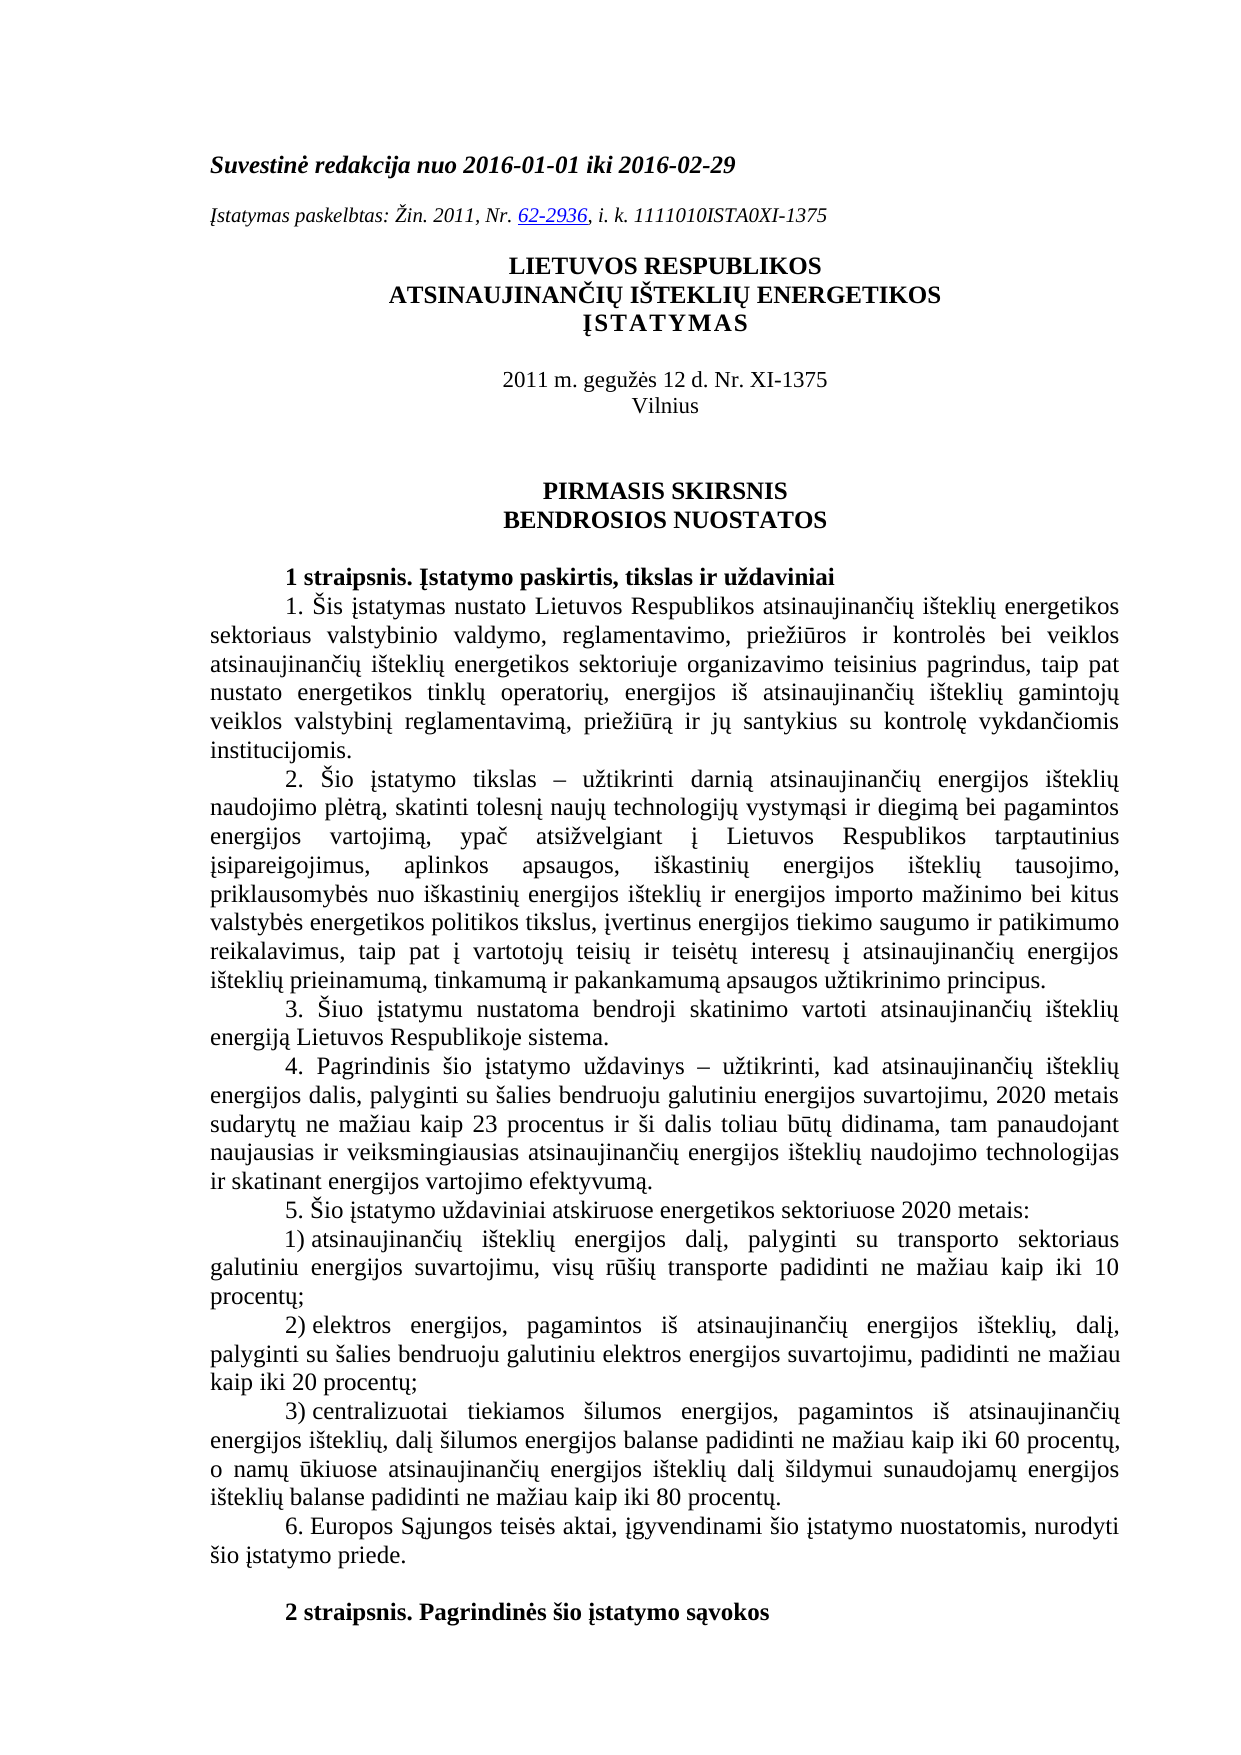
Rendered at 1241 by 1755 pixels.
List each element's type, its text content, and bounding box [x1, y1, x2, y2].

text BENDROSIOS NUOSTATOS [210, 505, 1120, 534]
text 2. Šio įstatymo tikslas – užtikrinti darnią atsinaujinančių energijos išteklių naudojimo plėtrą, skatinti tolesnį naujų technologijų vystymąsi ir diegimą bei pagamintos energijos vartojimą, ypač atsižvelgiant į Lietuvos Respublikos tarptautinius įsipareigojimus, aplinkos apsaugos, iškastinių energijos išteklių tausojimo, priklausomybės nuo iškastinių energijos išteklių ir energijos importo mažinimo bei kitus valstybės energetikos politikos tikslus, įvertinus energijos tiekimo saugumo ir patikimumo reikalavimus, taip pat į vartotojų teisių ir teisėtų interesų į atsinaujinančių energijos išteklių prieinamumą, tinkamumą ir pakankamumą apsaugos užtikrinimo principus. [210, 764, 1120, 994]
text ĮSTATYMAS [210, 308, 1120, 337]
text Suvestinė redakcija nuo 2016-01-01 iki 2016-02-29 [210, 150, 1120, 179]
text 2 straipsnis. Pagrindinės šio įstatymo sąvokos [210, 1597, 1120, 1626]
text 3. Šiuo įstatymu nustatoma bendroji skatinimo vartoti atsinaujinančių išteklių energiją Lietuvos Respublikoje sistema. [210, 994, 1120, 1051]
text 1) atsinaujinančių išteklių energijos dalį, palyginti su transporto sektoriaus galutiniu energijos suvartojimu, visų rūšių transporte padidinti ne mažiau kaip iki 10 procentų; [210, 1224, 1120, 1310]
text ATSINAUJINANČIŲ IŠTEKLIŲ ENERGETIKOS [210, 280, 1120, 308]
text 3) centralizuotai tiekiamos šilumos energijos, pagamintos iš atsinaujinančių energijos išteklių, dalį šilumos energijos balanse padidinti ne mažiau kaip iki 60 procentų, o namų ūkiuose atsinaujinančių energijos išteklių dalį šildymui sunaudojamų energijos išteklių balanse padidinti ne mažiau kaip iki 80 procentų. [210, 1396, 1120, 1511]
text 5. Šio įstatymo uždaviniai atskiruose energetikos sektoriuose 2020 metais: [210, 1195, 1120, 1224]
text 6. Europos Sąjungos teisės aktai, įgyvendinami šio įstatymo nuostatomis, nurodyti šio įstatymo priede. [210, 1511, 1120, 1569]
text PIRMASIS SKIRSNIS [210, 476, 1120, 505]
text 2011 m. gegužės 12 d. Nr. XI-1375 Vilnius [210, 366, 1120, 419]
text LIETUVOS RESPUBLIKOS [210, 251, 1120, 280]
text 1. Šis įstatymas nustato Lietuvos Respublikos atsinaujinančių išteklių energetikos sektoriaus valstybinio valdymo, reglamentavimo, priežiūros ir kontrolės bei veiklos atsinaujinančių išteklių energetikos sektoriuje organizavimo teisinius pagrindus, taip pat nustato energetikos tinklų operatorių, energijos iš atsinaujinančių išteklių gamintojų veiklos valstybinį reglamentavimą, priežiūrą ir jų santykius su kontrolę vykdančiomis institucijomis. [210, 591, 1120, 764]
text 2) elektros energijos, pagamintos iš atsinaujinančių energijos išteklių, dalį, palyginti su šalies bendruoju galutiniu elektros energijos suvartojimu, padidinti ne mažiau kaip iki 20 procentų; [210, 1310, 1120, 1396]
text 4. Pagrindinis šio įstatymo uždavinys – užtikrinti, kad atsinaujinančių išteklių energijos dalis, palyginti su šalies bendruoju galutiniu energijos suvartojimu, 2020 metais sudarytų ne mažiau kaip 23 procentus ir ši dalis toliau būtų didinama, tam panaudojant naujausias ir veiksmingiausias atsinaujinančių energijos išteklių naudojimo technologijas ir skatinant energijos vartojimo efektyvumą. [210, 1051, 1120, 1195]
text 1 straipsnis. Įstatymo paskirtis, tikslas ir uždaviniai [210, 562, 1120, 591]
text Įstatymas paskelbtas: Žin. 2011, Nr. 62-2936, i. k. 1111010ISTA0XI-1375 [210, 203, 1120, 227]
